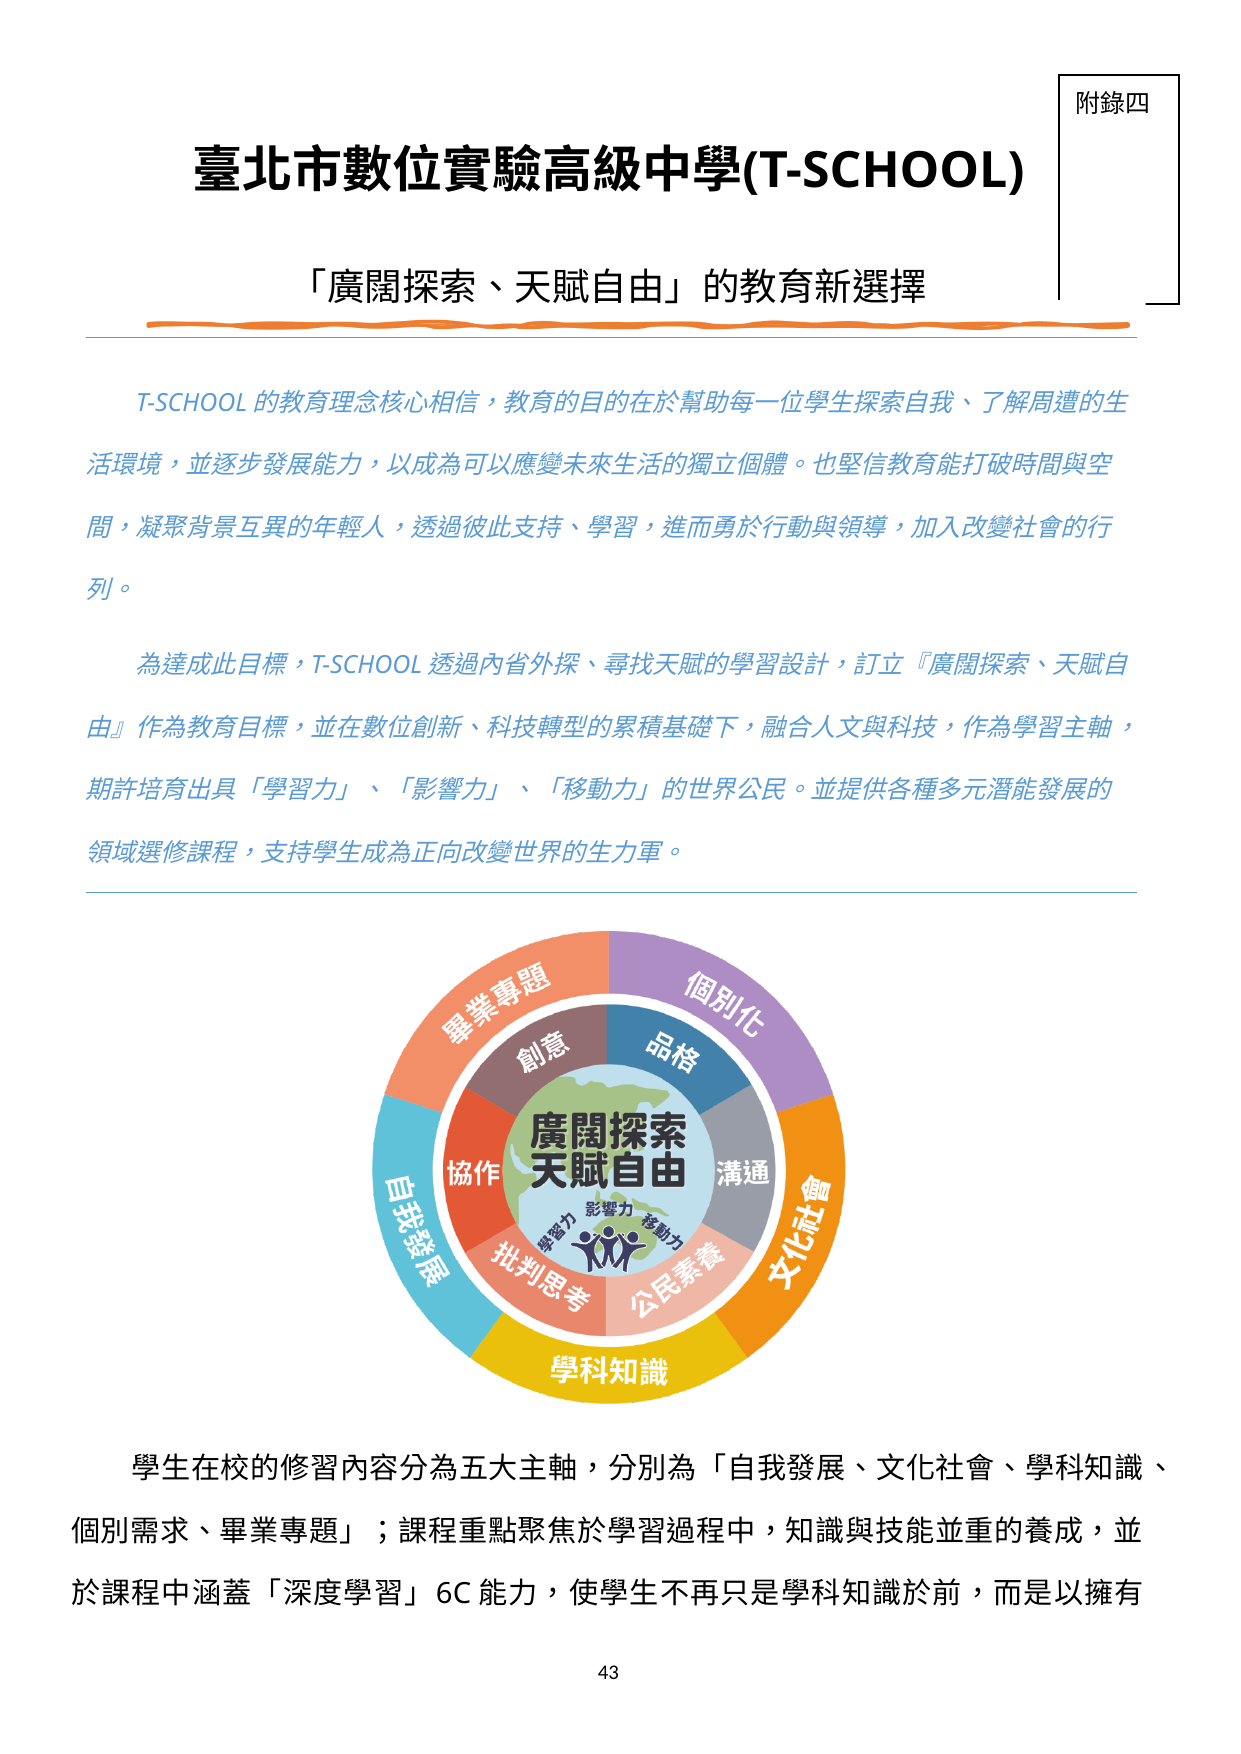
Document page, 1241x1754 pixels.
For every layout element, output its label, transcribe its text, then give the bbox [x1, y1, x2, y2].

text [1060, 76, 1178, 303]
text 為達成此目標，T-SCHOOL透過內省外探、尋找天賦的學習設計，訂立『廣闊探索、天賦自由』作為教育目標，並在數位創新、科技轉型的累積基礎下，融合人文與科技，作為學習主軸，期許培育出具「學習力」、「影響力」、「移動力」的世界公民。並提供各種多元潛能發展的領域選修課程，支持學生成為正向改變世界的生力軍。 [86, 599, 1137, 892]
text T-SCHOOL的教育理念核心相信，教育的目的在於幫助每一位學生探索自我、了解周遭的生活環境，並逐步發展能力，以成為可以應變未來生活的獨立個體。也堅信教育能打破時間與空間，凝聚背景互異的年輕人，透過彼此支持、學習，進而勇於行動與領導，加入改變社會的行列。 [86, 338, 1137, 599]
subtitle 「廣闊探索、天賦自由」的教育新選擇 [71, 243, 1058, 305]
text 學生在校的修習內容分為五大主軸，分別為「自我發展、文化社會、學科知識、個別需求、畢業專題」；課程重點聚焦於學習過程中，知識與技能並重的養成，並於課程中涵蓋「深度學習」6C能力，使學生不再只是學科知識於前，而是以擁有21世紀公民能力為先。因此T-SCHOOL的教育和學習，不限於學校的實體校園中，而是滲透於學生生活之中，以迎接將來的科技世界。 [71, 1424, 1146, 1612]
text 附錄四 [1075, 83, 1163, 119]
text 臺北市數位實驗高級中學(T-SCHOOL) [71, 93, 1058, 218]
